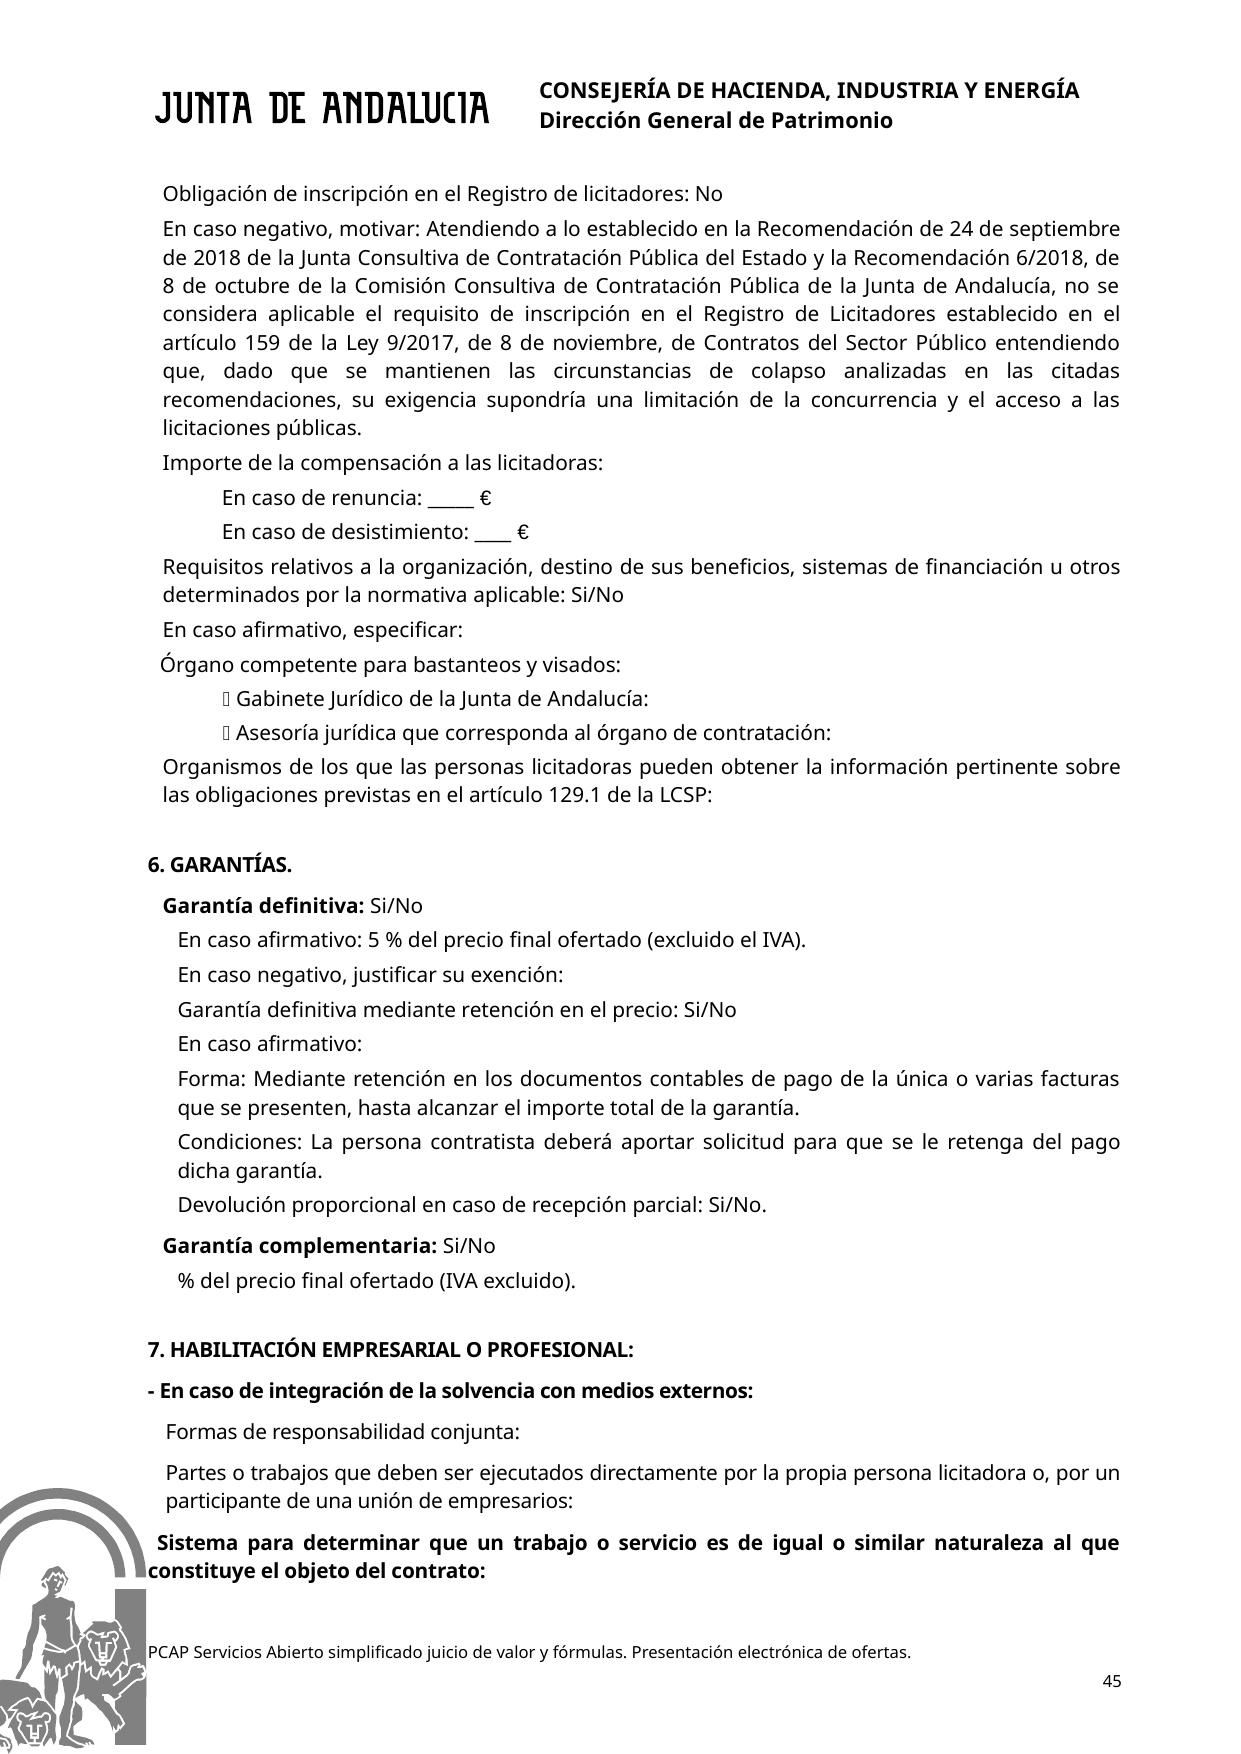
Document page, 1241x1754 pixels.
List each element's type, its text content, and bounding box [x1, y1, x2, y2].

text Formas de responsabilidad conjunta: [165, 1417, 1122, 1446]
text Órgano competente para bastanteos y visados: [159, 650, 1122, 678]
text En caso de desistimiento: ____ € [222, 517, 1122, 546]
text En caso afirmativo: [177, 1029, 1122, 1058]
text  Gabinete Jurídico de la Junta de Andalucía: [148, 684, 1122, 712]
text En caso afirmativo, especificar: [162, 615, 1122, 643]
text Importe de la compensación a las licitadoras: [162, 448, 1122, 476]
text En caso negativo, justificar su exención: [177, 960, 1122, 988]
text Obligación de inscripción en el Registro de licitadores: No [162, 179, 1122, 208]
text Devolución proporcional en caso de recepción parcial: Si/No. [177, 1190, 1122, 1219]
text Organismos de los que las personas licitadoras pueden obtener la información pertinente sobre las obligaciones previstas en el artículo 129.1 de la LCSP: [162, 752, 1122, 809]
text En caso de renuncia: _____ € [222, 483, 1122, 511]
text Partes o trabajos que deben ser ejecutados directamente por la propia persona licitadora o, por un participante de una unión de empresarios: [165, 1458, 1122, 1515]
text 7. HABILITACIÓN EMPRESARIAL O PROFESIONAL: [148, 1335, 1122, 1364]
text Forma: Mediante retención en los documentos contables de pago de la única o varias facturas que se presenten, hasta alcanzar el importe total de la garantía. [177, 1064, 1122, 1121]
text Garantía definitiva: Si/No [162, 891, 1122, 919]
text En caso afirmativo: 5 % del precio final ofertado (excluido el IVA). [177, 925, 1122, 954]
text 6. GARANTÍAS. [148, 850, 1122, 878]
text Garantía complementaria: Si/No [162, 1231, 1122, 1260]
text % del precio final ofertado (IVA excluido). [177, 1266, 1122, 1294]
text En caso negativo, motivar: Atendiendo a lo establecido en la Recomendación de 24 de septiembre de 2018 de la Junta Consultiva de Contratación Pública del Estado y la Recomendación 6/2018, de 8 de octubre de la Comisión Consultiva de Contratación Pública de la Junta de Andalucía, no se considera aplicable el requisito de inscripción en el Registro de Licitadores establecido en el artículo 159 de la Ley 9/2017, de 8 de noviembre, de Contratos del Sector Público entendiendo que, dado que se mantienen las circunstancias de colapso analizadas en las citadas recomendaciones, su exigencia supondría una limitación de la concurrencia y el acceso a las licitaciones públicas. [162, 214, 1122, 442]
text Garantía definitiva mediante retención en el precio: Si/No [177, 995, 1122, 1023]
text Requisitos relativos a la organización, destino de sus beneficios, sistemas de financiación u otros determinados por la normativa aplicable: Si/No [162, 552, 1122, 609]
text - En caso de integración de la solvencia con medios externos: [148, 1376, 1122, 1405]
text  Asesoría jurídica que corresponda al órgano de contratación: [162, 718, 1122, 746]
text Sistema para determinar que un trabajo o servicio es de igual o similar naturaleza al que constituye el objeto del contrato: [151, 1528, 1122, 1584]
text Condiciones: La persona contratista deberá aportar solicitud para que se le retenga del pago dicha garantía. [177, 1127, 1122, 1184]
